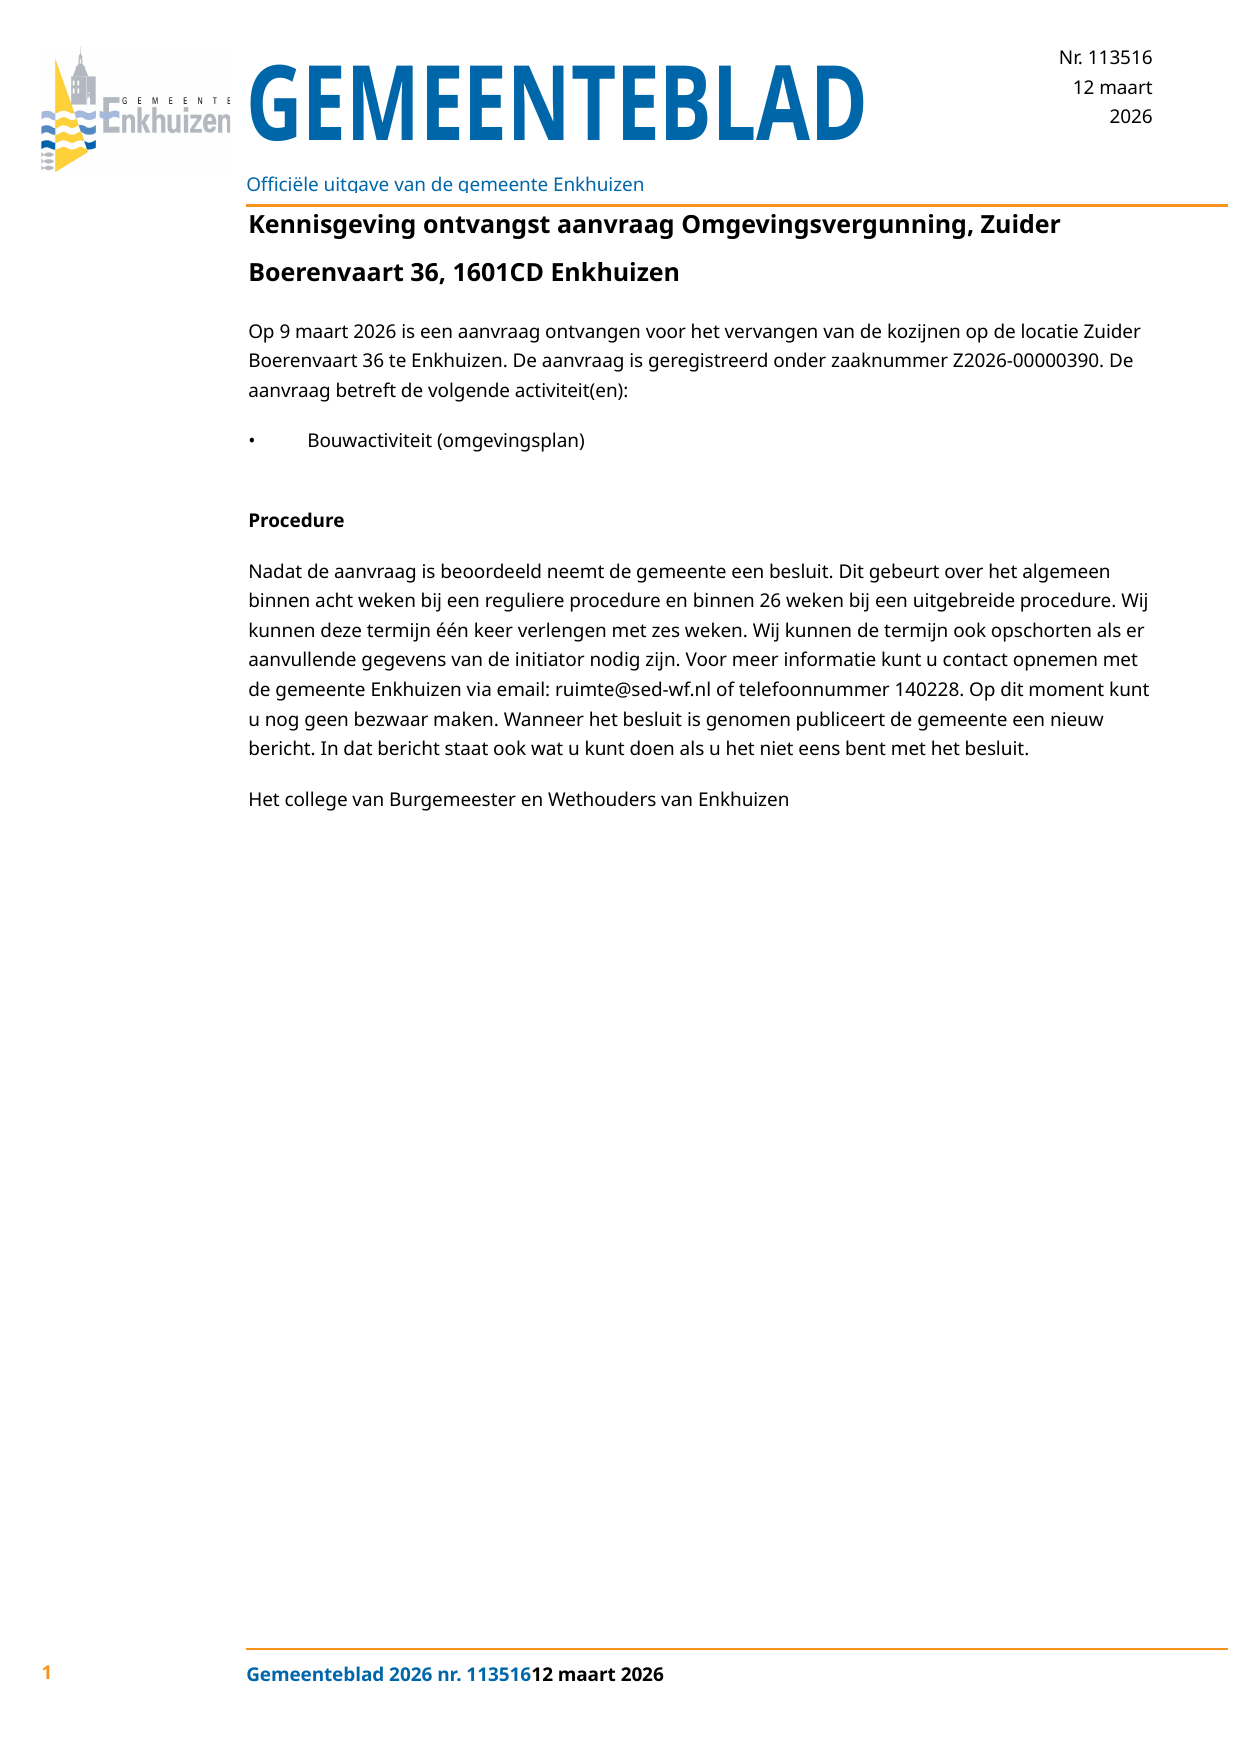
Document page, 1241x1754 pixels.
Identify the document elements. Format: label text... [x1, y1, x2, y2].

text Het college van Burgemeester en Wethouders van Enkhuizen [248, 786, 1152, 812]
text Nadat de aanvraag is beoordeeld neemt de gemeente een besluit. Dit gebeurt over het algemeen binnen acht weken bij een reguliere procedure en binnen 26 weken bij een uitgebreide procedure. Wij kunnen deze termijn één keer verlengen met zes weken. Wij kunnen de termijn ook opschorten als er aanvullende gegevens van de initiator nodig zijn. Voor meer informatie kunt u contact opnemen met de gemeente Enkhuizen via email: ruimte@sed-wf.nl of telefoonnummer 140228. Op dit moment kunt u nog geen bezwaar maken. Wanneer het besluit is genomen publiceert de gemeente een nieuw bericht. In dat bericht staat ook wat u kunt doen als u het niet eens bent met het besluit. [248, 558, 1152, 761]
text Op 9 maart 2026 is een aanvraag ontvangen voor het vervangen van de kozijnen op de locatie Zuider Boerenvaart 36 te Enkhuizen. De aanvraag is geregistreerd onder zaaknummer Z2026-00000390. De aanvraag betreft de volgende activiteit(en): [248, 318, 1152, 403]
picture [41, 47, 231, 172]
list Bouwactiviteit (omgevingsplan) [248, 427, 1152, 453]
text Procedure [248, 507, 1152, 533]
text Kennisgeving ontvangst aanvraag Omgevingsvergunning, Zuider Boerenvaart 36, 1601CD Enkhuizen [248, 207, 1152, 288]
